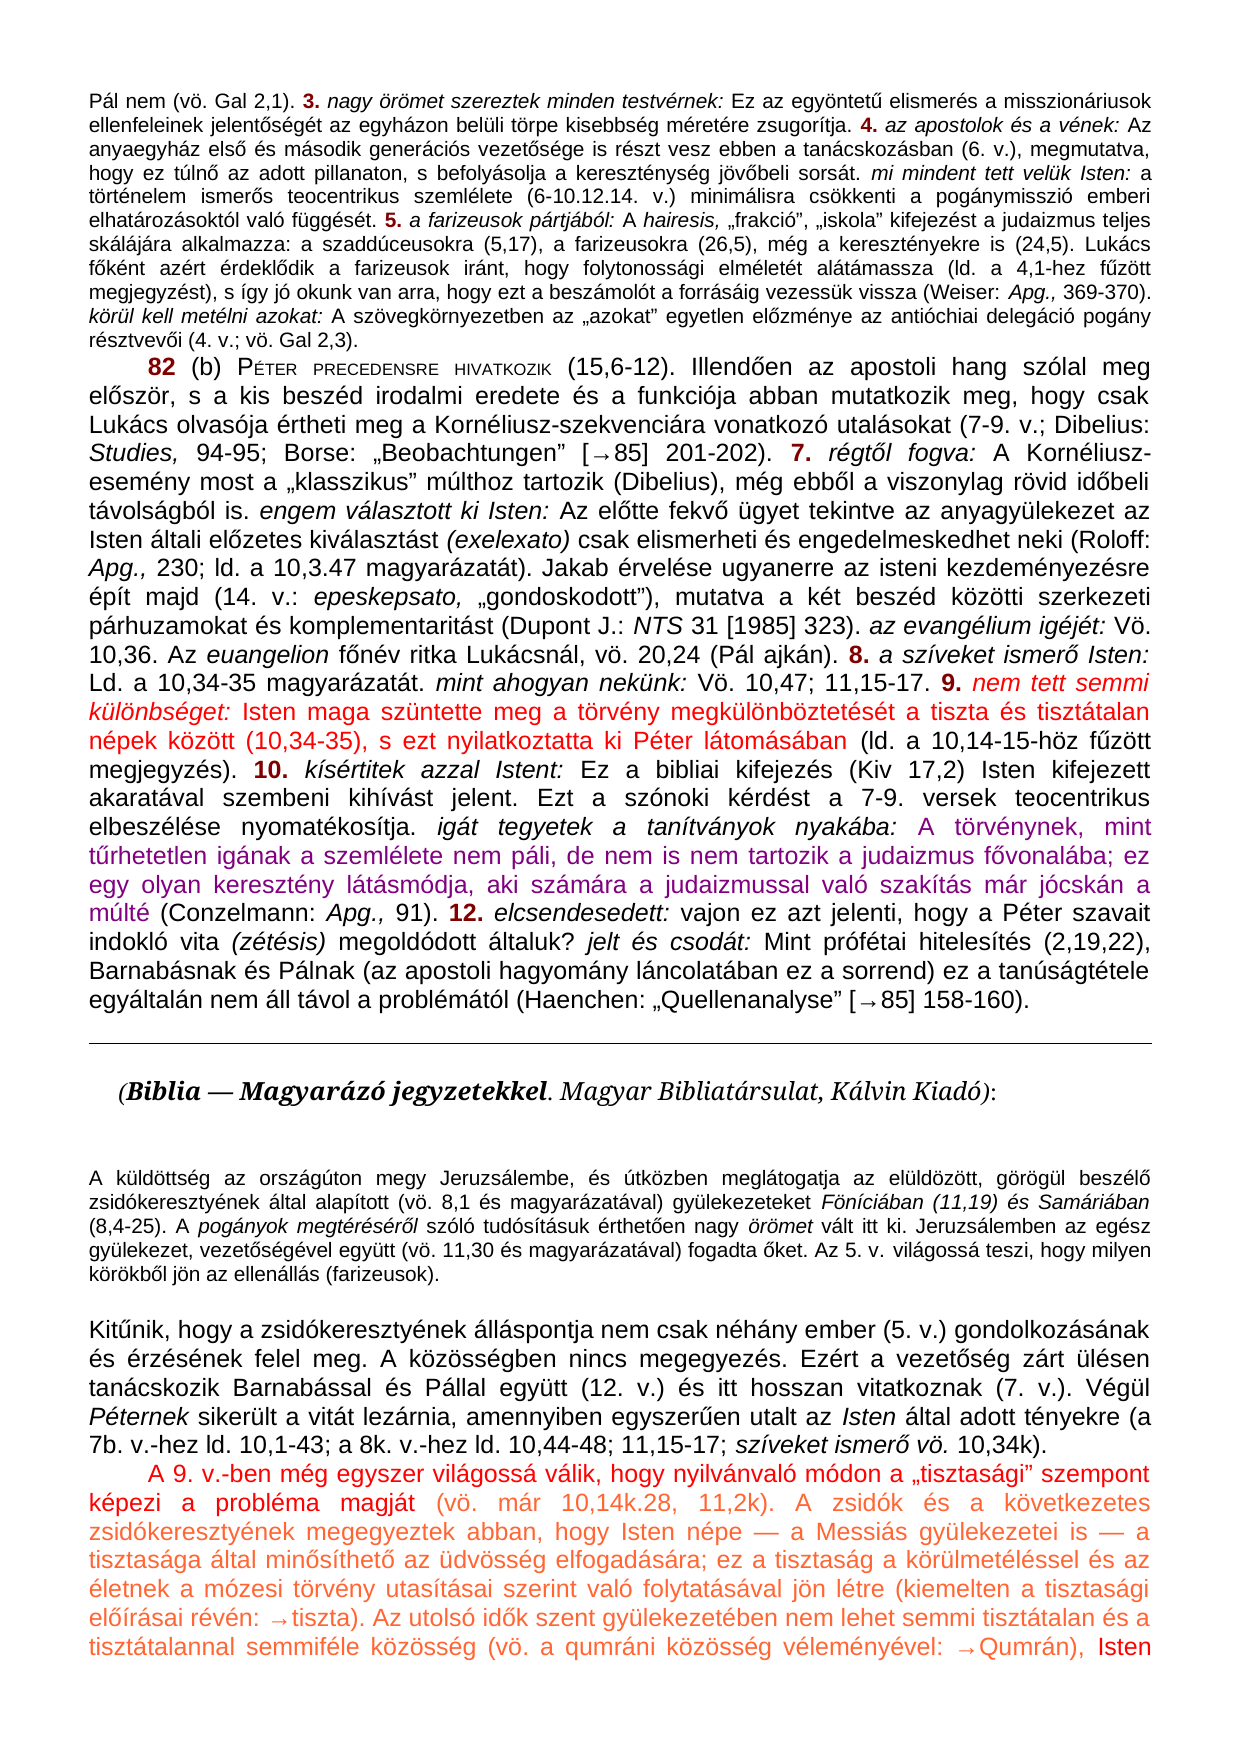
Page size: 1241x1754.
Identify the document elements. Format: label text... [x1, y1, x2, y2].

text Pál nem (vö. Gal 2,1). 3. nagy örömet szereztek minden testvérnek: Ez az egyöntetű elismerés a misszionáriusok ellenfeleinek jelentőségét az egyházon belüli törpe kisebbség méretére zsugorítja. 4. az apostolok és a vének: Az anyaegyház első és második generációs vezetősége is részt vesz ebben a tanácskozásban (6. v.), megmutatva, hogy ez túlnő az adott pillanaton, s befolyásolja a kereszténység jövőbeli sorsát. mi mindent tett velük Isten: a történelem ismerős teocentrikus szemlélete (6-10.12.14. v.) minimálisra csökkenti a pogánymisszió emberi elhatározásoktól való függését. 5. a farizeusok pártjából: A hairesis, „frakció”, „iskola” kifejezést a judaizmus teljes skálájára alkalmazza: a szaddúceusokra (5,17), a farizeusokra (26,5), még a keresztényekre is (24,5). Lukács főként azért érdeklődik a farizeusok iránt, hogy folytonossági elméletét alátámassza (ld. a 4,1-hez fűzött megjegyzést), s így jó okunk van arra, hogy ezt a beszámolót a forrásáig vezessük vissza (Weiser: Apg., 369-370). körül kell metélni azokat: A szövegkörnyezetben az „azokat” egyetlen előzménye az antióchiai delegáció pogány résztvevői (4. v.; vö. Gal 2,3). [88, 88, 1152, 352]
text 82 (b) Péter precedensre hivatkozik (15,6-12). Illendően az apostoli hang szólal meg először, s a kis beszéd irodalmi eredete és a funkciója abban mutatkozik meg, hogy csak Lukács olvasója értheti meg a Kornéliusz-szekvenciára vonatkozó utalásokat (7-9. v.; Dibelius: Studies, 94-95; Borse: „Beobachtungen” [→85] 201-202). 7. régtől fogva: A Kornéliusz-esemény most a „klasszikus” múlthoz tartozik (Dibelius), még ebből a viszonylag rövid időbeli távolságból is. engem választott ki Isten: Az előtte fekvő ügyet tekintve az anyagyülekezet az Isten általi előzetes kiválasztást (exelexato) csak elismerheti és engedelmeskedhet neki (Roloff: Apg., 230; ld. a 10,3.47 magyarázatát). Jakab érvelése ugyanerre az isteni kezdeményezésre épít majd (14. v.: epeskepsato, „gondoskodott”), mutatva a két beszéd közötti szerkezeti párhuzamokat és komplementaritást (Dupont J.: NTS 31 [1985] 323). az evangélium igéjét: Vö. 10,36. Az euangelion főnév ritka Lukácsnál, vö. 20,24 (Pál ajkán). 8. a szíveket ismerő Isten: Ld. a 10,34-35 magyarázatát. mint ahogyan nekünk: Vö. 10,47; 11,15-17. 9. nem tett semmi különbséget: Isten maga szüntette meg a törvény megkülönböztetését a tiszta és tisztátalan népek között (10,34-35), s ezt nyilatkoztatta ki Péter látomásában (ld. a 10,14-15-höz fűzött megjegyzés). 10. kísértitek azzal Istent: Ez a bibliai kifejezés (Kiv 17,2) Isten kifejezett akaratával szembeni kihívást jelent. Ezt a szónoki kérdést a 7-9. versek teocentrikus elbeszélése nyomatékosítja. igát tegyetek a tanítványok nyakába: A törvénynek, mint tűrhetetlen igának a szemlélete nem páli, de nem is nem tartozik a judaizmus fővonalába; ez egy olyan keresztény látásmódja, aki számára a judaizmussal való szakítás már jócskán a múlté (Conzelmann: Apg., 91). 12. elcsendesedett: vajon ez azt jelenti, hogy a Péter szavait indokló vita (zétésis) megoldódott általuk? jelt és csodát: Mint prófétai hitelesítés (2,19,22), Barnabásnak és Pálnak (az apostoli hagyomány láncolatában ez a sorrend) ez a tanúságtétele egyáltalán nem áll távol a problémától (Haenchen: „Quellenanalyse” [→85] 158-160). [88, 352, 1152, 1013]
text (Biblia — Magyarázó jegyzetekkel. Magyar Bibliatársulat, Kálvin Kiadó): [88, 1044, 1152, 1137]
text A küldöttség az országúton megy Jeruzsálembe, és útközben meglátogatja az elüldözött, görögül beszélő zsidókeresztyének által alapított (vö. 8,1 és magyarázatával) gyülekezeteket Föníciában (11,19) és Samáriában (8,4-25). A pogányok megtéréséről szóló tudósításuk érthetően nagy örömet vált itt ki. Jeruzsálemben az egész gyülekezet, vezetőségével együtt (vö. 11,30 és magyarázatával) fogadta őket. Az 5. v. világossá teszi, hogy milyen körökből jön az ellenállás (farizeusok). [88, 1166, 1152, 1286]
text Kitűnik, hogy a zsidókeresztyének álláspontja nem csak néhány ember (5. v.) gondolkozásának és érzésének felel meg. A közösségben nincs megegyezés. Ezért a vezetőség zárt ülésen tanácskozik Barnabással és Pállal együtt (12. v.) és itt hosszan vitatkoznak (7. v.). Végül Péternek sikerült a vitát lezárnia, amennyiben egyszerűen utalt az Isten által adott tényekre (a 7b. v.-hez ld. 10,1-43; a 8k. v.-hez ld. 10,44-48; 11,15-17; szíveket ismerő vö. 10,34k). [88, 1316, 1152, 1459]
text A 9. v.-ben még egyszer világossá válik, hogy nyilvánvaló módon a „tisztasági” szempont képezi a probléma magját (vö. már 10,14k.28, 11,2k). A zsidók és a következetes zsidókeresztyének megegyeztek abban, hogy Isten népe ― a Messiás gyülekezetei is ― a tisztasága által minősíthető az üdvösség elfogadására; ez a tisztaság a körülmetéléssel és az életnek a mózesi törvény utasításai szerint való folytatásával jön létre (kiemelten a tisztasági előírásai révén: →tiszta). Az utolsó idők szent gyülekezetében nem lehet semmi tisztátalan és a tisztátalannal semmiféle közösség (vö. a qumráni közösség véleményével: →Qumrán), Isten [88, 1459, 1152, 1661]
